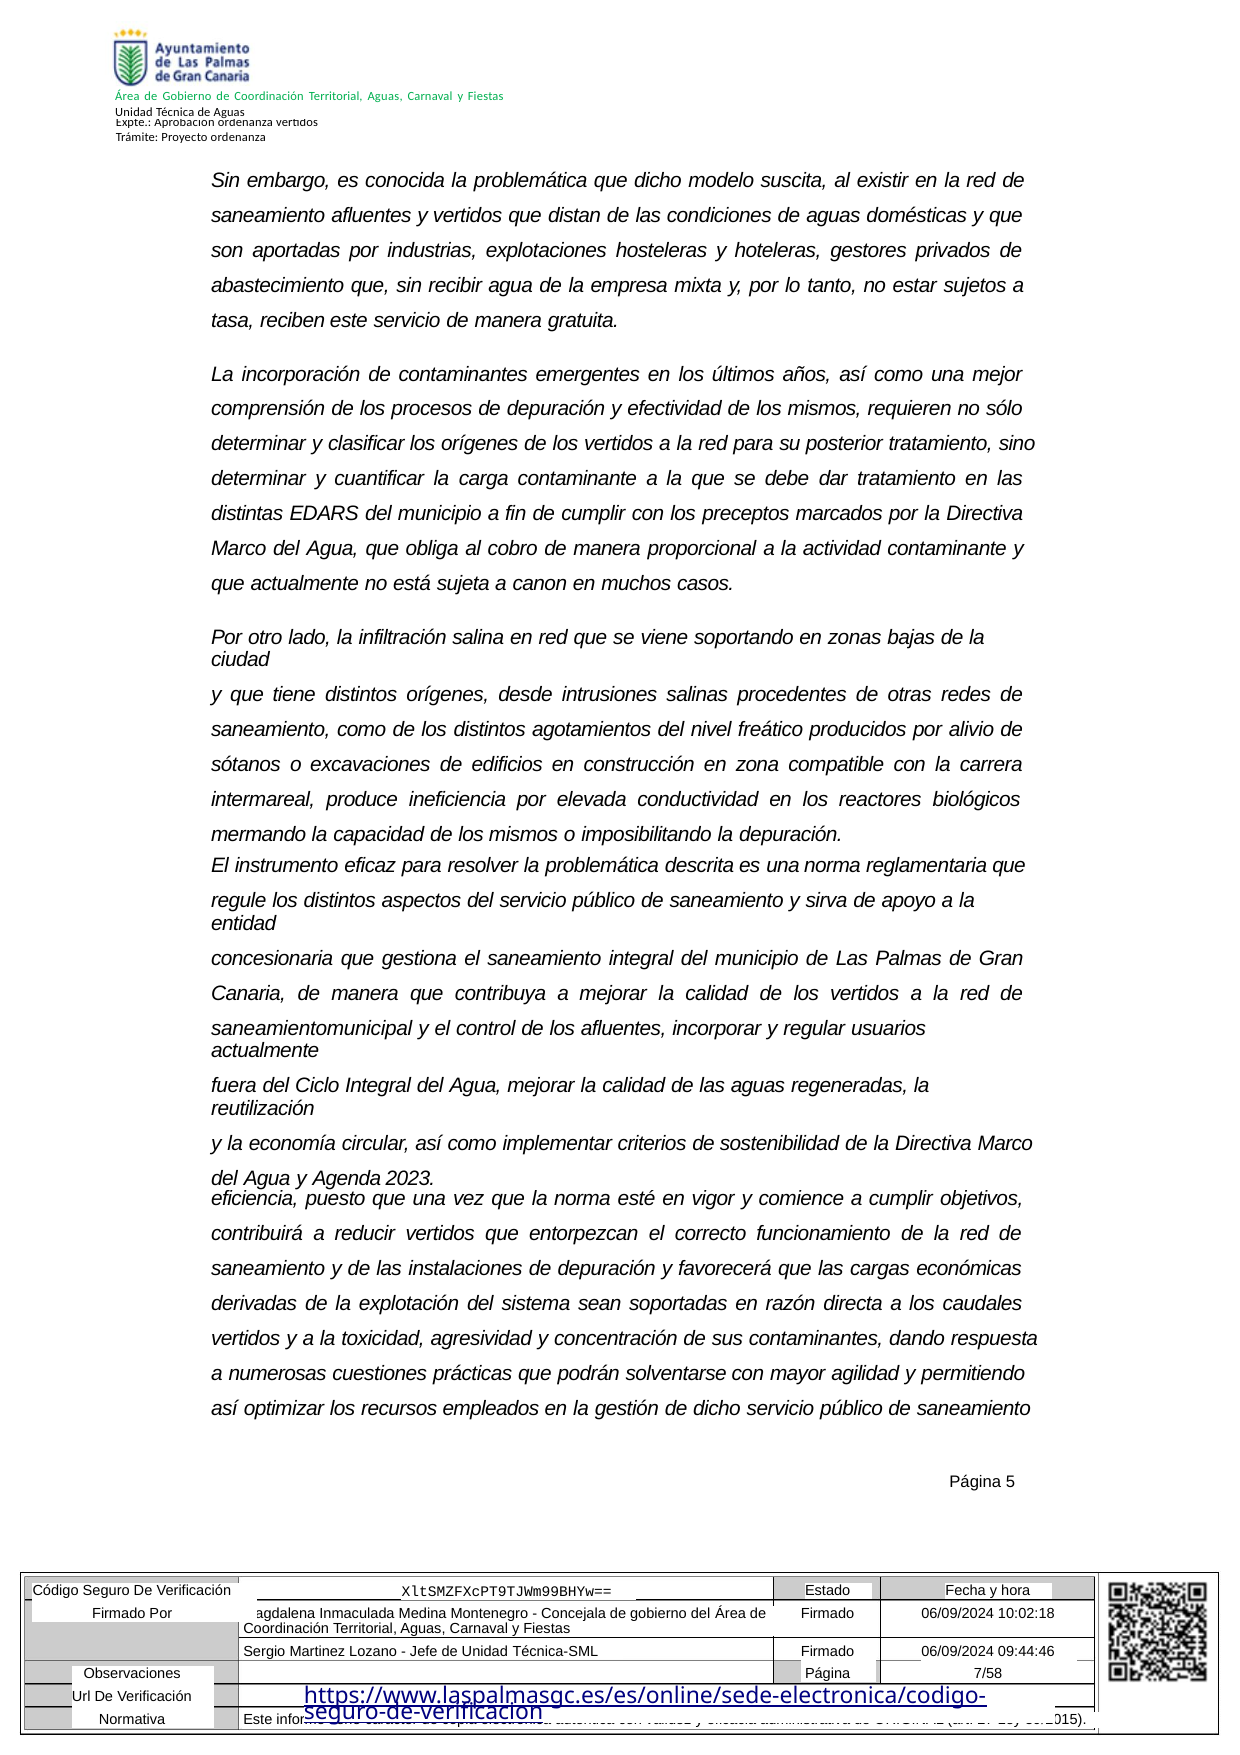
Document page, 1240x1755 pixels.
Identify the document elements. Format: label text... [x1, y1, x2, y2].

text Magdalena Inmaculada Medina Montenegro - Concejala de gobierno del Área de [257, 1606, 791, 1622]
text saneamiento y de las instalaciones de depuración y favorecerá que las cargas económicas [211, 1257, 1040, 1280]
text tasa, reciben este servicio de manera gratuita. [211, 309, 1040, 332]
text que actualmente no está sujeta a canon en muchos casos. [211, 572, 1040, 595]
text https://www.laspalmasgc.es/es/online/sede-electronica/codigo-seguro-de-verificacion [339, 1690, 1055, 1723]
text Página 5 [949, 1472, 1040, 1491]
text 06/09/2024 10:02:18 [921, 1606, 1077, 1622]
text determinar y cuantificar la carga contaminante a la que se debe dar tratamiento en las [211, 468, 1040, 490]
text 06/09/2024 09:44:46 [921, 1643, 1077, 1659]
text https://www.laspalmasgc.es/es/online/sede-electronica/codigo-seguro-de-verificacion [556, 1690, 960, 1705]
text Unidad Técnica de Aguas [115, 103, 530, 119]
text regule los distintos aspectos del servicio público de saneamiento y sirva de apoyo a la entidad [211, 889, 1040, 935]
text Url De Verificación [72, 1689, 214, 1705]
text Estado [805, 1583, 872, 1599]
text saneamientomunicipal y el control de los afluentes, incorporar y regular usuarios actualmente [211, 1017, 1040, 1062]
text contribuirá a reducir vertidos que entorpezcan el correcto funcionamiento de la red de [211, 1223, 1040, 1245]
text La incorporación de contaminantes emergentes en los últimos años, así como una mejor [211, 363, 1040, 386]
text mermando la capacidad de los mismos o imposibilitando la depuración. [211, 823, 1040, 846]
text sótanos o excavaciones de edificios en construcción en zona compatible con la carrera [211, 754, 1040, 776]
text Marco del Agua, que obliga al cobro de manera proporcional a la actividad contaminante y [211, 538, 1040, 560]
text determinar y clasificar los orígenes de los vertidos a la red para su posterior tratamiento, sino [211, 433, 1040, 455]
text comprensión de los procesos de depuración y efectividad de los mismos, requieren no sólo [211, 398, 1040, 420]
text Coordinación Territorial, Aguas, Carnaval y Fiestas [243, 1622, 791, 1636]
text Código Seguro De Verificación [32, 1583, 257, 1599]
text y la economía circular, así como implementar criterios de sostenibilidad de la Directiva Marco [211, 1132, 1040, 1155]
text Canaria, de manera que contribuya a mejorar la calidad de los vertidos a la red de [211, 982, 1040, 1005]
text Área de Gobierno de Coordinación Territorial, Aguas, Carnaval y Fiestas [115, 88, 530, 103]
text Firmado Por [92, 1606, 257, 1622]
text Sergio Martinez Lozano - Jefe de Unidad Técnica-SML [243, 1643, 623, 1659]
text derivadas de la explotación del sistema sean soportadas en razón directa a los caudales [211, 1292, 1040, 1315]
text concesionaria que gestiona el saneamiento integral del municipio de Las Palmas de Gran [211, 947, 1040, 970]
text saneamiento afluentes y vertidos que distan de las condiciones de aguas domésticas y que [211, 204, 1040, 227]
text a numerosas cuestiones prácticas que podrán solventarse con mayor agilidad y permitiendo [211, 1362, 1040, 1385]
text Fecha y hora [945, 1583, 1052, 1599]
text Firmado [801, 1606, 876, 1622]
text Trámite: Proyecto ordenanza [116, 129, 344, 145]
text Expte.: Aprobación ordenanza vertidos [116, 119, 344, 129]
text son aportadas por industrias, explotaciones hosteleras y hoteleras, gestores privados de [211, 239, 1040, 262]
text vertidos y a la toxicidad, agresividad y concentración de sus contaminantes, dando respuesta [211, 1327, 1040, 1350]
text Observaciones [83, 1666, 214, 1682]
text Página [805, 1666, 876, 1682]
text El instrumento eficaz para resolver la problemática descrita es una norma reglamentaria que [211, 854, 1040, 877]
text del Agua y Agenda 2023. [211, 1167, 1040, 1190]
text abastecimiento que, sin recibir agua de la empresa mixta y, por lo tanto, no estar sujetos a [211, 274, 1040, 297]
text Firmado [801, 1643, 876, 1659]
text saneamiento, como de los distintos agotamientos del nivel freático producidos por alivio de [211, 719, 1040, 741]
text 7/58 [974, 1666, 1077, 1682]
text Este informe tiene carácter de copia electrónica auténtica con validez y eficacia administrativa de ORIGINAL (art. 27 Ley 39/2015). [243, 1712, 1113, 1728]
text fuera del Ciclo Integral del Agua, mejorar la calidad de las aguas regeneradas, la reutilización [211, 1074, 1040, 1120]
text Normativa [99, 1712, 214, 1728]
text Por otro lado, la infiltración salina en red que se viene soportando en zonas bajas de la ciudad [211, 626, 1040, 671]
text y que tiene distintos orígenes, desde intrusiones salinas procedentes de otras redes de [211, 684, 1040, 706]
text intermareal, produce ineficiencia por elevada conductividad en los reactores biológicos [211, 788, 1040, 811]
text https://www.laspalmasgc.es/es/online/sede-electronica/codigo-seguro-de-verificacion [338, 1690, 468, 1705]
text distintas EDARS del municipio a fin de cumplir con los preceptos marcados por la Directiva [211, 503, 1040, 525]
text Sin embargo, es conocida la problemática que dicho modelo suscita, al existir en la red de [211, 169, 1040, 192]
text XltSMZFXcPT9TJWm99BHYw== [401, 1584, 636, 1600]
text así optimizar los recursos empleados en la gestión de dicho servicio público de saneamiento [211, 1397, 1040, 1420]
text eficiencia, puesto que una vez que la norma esté en vigor y comience a cumplir objetivos, [211, 1190, 1040, 1210]
